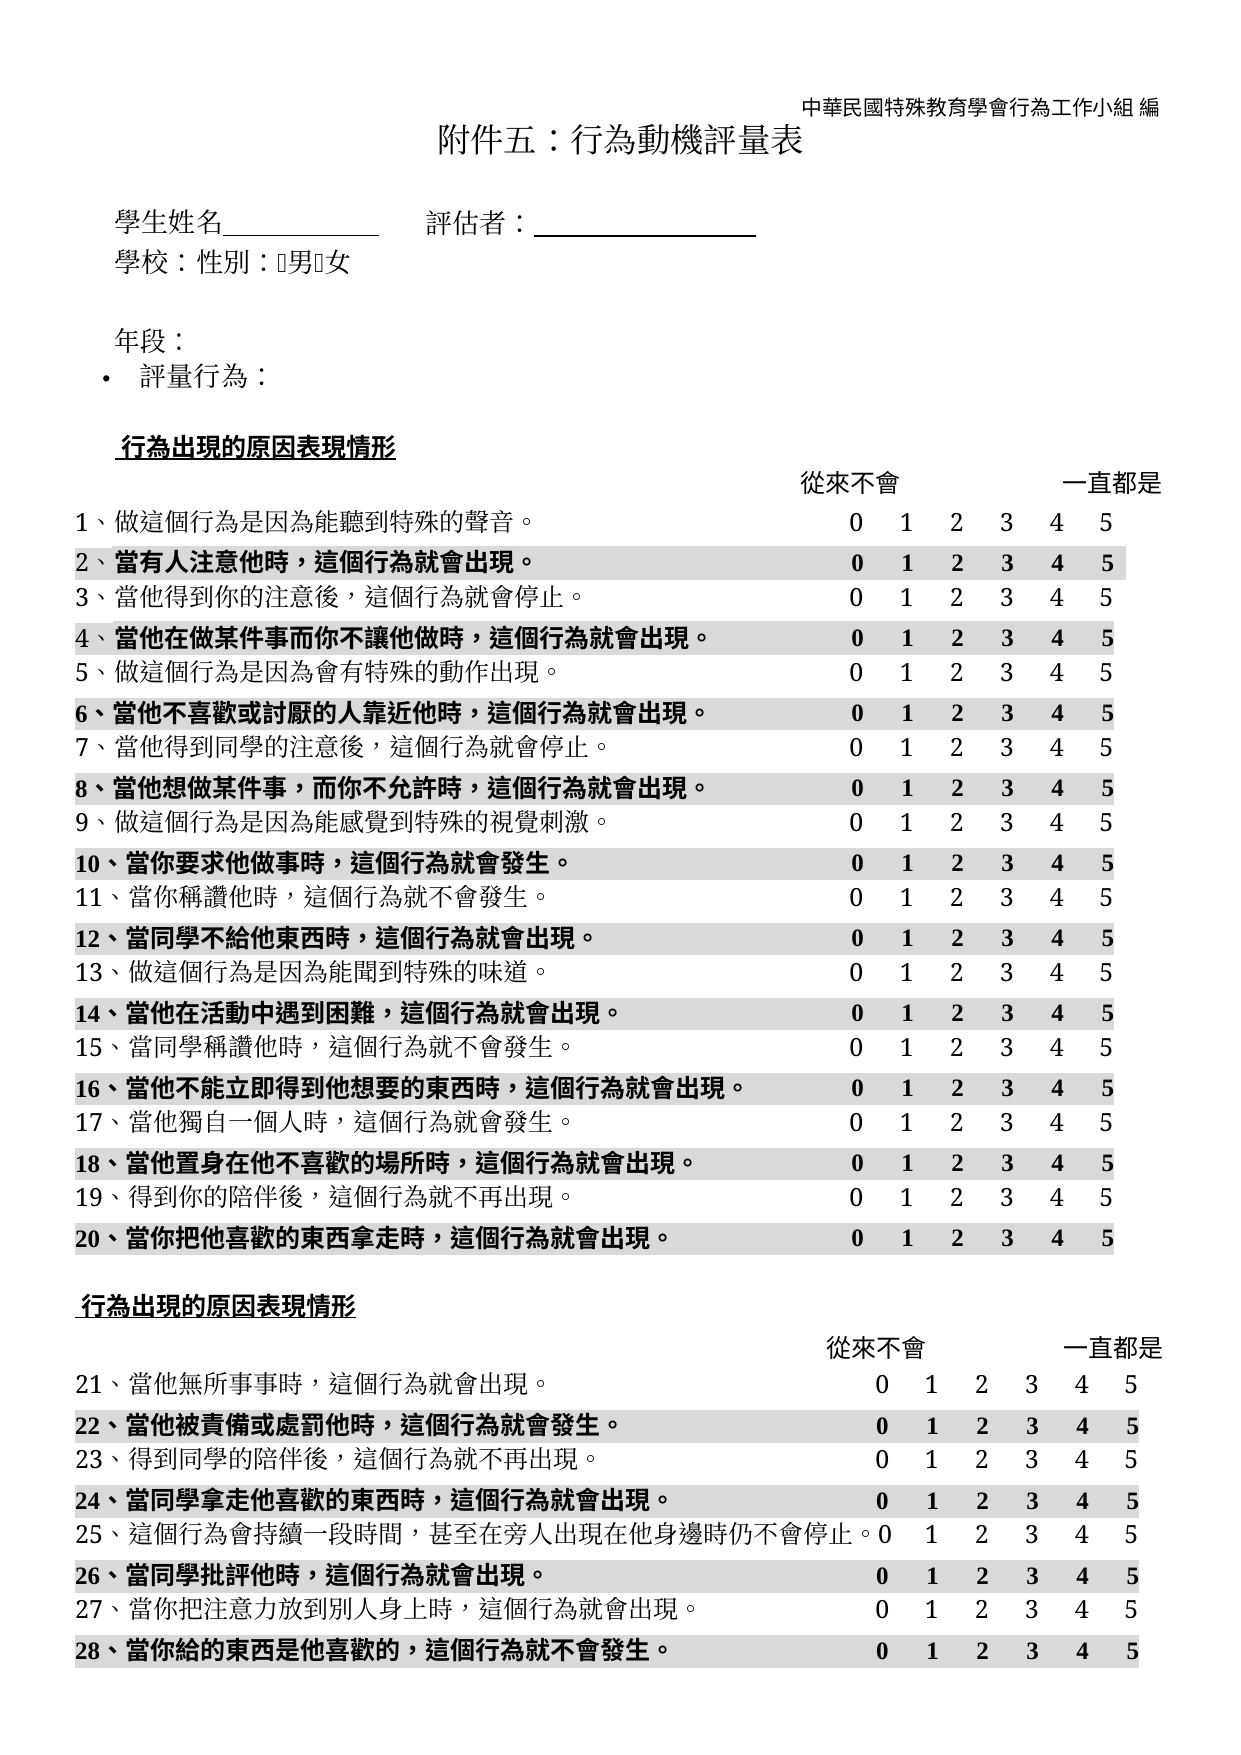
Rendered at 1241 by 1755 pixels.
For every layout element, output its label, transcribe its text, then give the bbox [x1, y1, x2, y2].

table_cell [1114, 848, 1126, 880]
table_cell 4 [1057, 1518, 1107, 1560]
table_cell 18、當他置身在他不喜歡的場所時，這個行為就會出現。 [75, 1148, 800, 1180]
table_cell 5 [1107, 1518, 1139, 1560]
table_cell [1114, 1255, 1126, 1335]
table_header 2 [932, 506, 982, 546]
table_cell 1 [882, 698, 932, 730]
text 從來不會 一直都是 [64, 1335, 1163, 1363]
table_cell 10、當你要求他做事時，這個行為就會發生。 [75, 848, 800, 880]
table_cell 27、當你把注意力放到別人身上時，這個行為就會出現。 0 [75, 1593, 907, 1635]
table_cell 0 [800, 1105, 882, 1148]
table_cell 5 [1107, 1443, 1139, 1485]
table_cell 0 [800, 880, 882, 923]
table_cell 0 [800, 1223, 882, 1255]
table_cell [1114, 998, 1126, 1030]
table_cell 2 [932, 1180, 982, 1223]
subtitle 行為出現的原因表現情形 [114, 428, 1176, 464]
table_cell 0 [800, 923, 882, 955]
table_cell 5 [1082, 1030, 1114, 1073]
table_cell 9、做這個行為是因為能感覺到特殊的視覺刺激。 [75, 805, 800, 848]
subtitle 學生姓名 學校：性別：男女 [114, 202, 402, 280]
table_cell 1 [882, 805, 932, 848]
table_cell 0 [800, 805, 882, 848]
table_header 3 [982, 506, 1032, 546]
table_cell [882, 1255, 932, 1335]
table_cell 1 [882, 580, 932, 621]
table_cell 6、當他不喜歡或討厭的人靠近他時，這個行為就會出現。 [75, 698, 800, 730]
table_cell 0 [800, 1073, 882, 1105]
table_cell 3 [982, 1105, 1032, 1148]
table_cell 2 [932, 730, 982, 773]
table_cell 5 [1082, 580, 1114, 621]
table_cell 3 [982, 655, 1032, 698]
table_cell 4 [1032, 805, 1082, 848]
table_cell 1 [882, 1180, 932, 1223]
table_cell 3 [982, 1180, 1032, 1223]
table_cell 1 [882, 773, 932, 805]
subtitle 附件五：行為動機評量表 [435, 119, 806, 161]
table_cell 1 [882, 1105, 932, 1148]
table_cell 3 [982, 805, 1032, 848]
table_cell 2 [957, 1485, 1007, 1518]
table_cell 1 [907, 1485, 957, 1518]
table_cell 3 [982, 580, 1032, 621]
table_cell [1114, 1148, 1126, 1180]
table_cell 1 [882, 848, 932, 880]
table_cell 4 [1032, 773, 1082, 805]
table_header 5 [1107, 1368, 1139, 1410]
table_cell [1114, 1030, 1126, 1073]
table_header 1 [882, 506, 932, 546]
table_cell [1114, 805, 1126, 848]
table_cell [932, 1255, 982, 1335]
table_cell 2 [932, 1105, 982, 1148]
table_cell 5 [1082, 955, 1114, 998]
table_cell 4 [1032, 848, 1082, 880]
table_cell 5 [1107, 1593, 1139, 1635]
table_cell 24、當同學拿走他喜歡的東西時，這個行為就會出現。 0 [75, 1485, 907, 1518]
table_cell 2 [957, 1518, 1007, 1560]
table_cell 4 [1057, 1635, 1107, 1668]
table_cell 1 [907, 1518, 957, 1560]
table_cell 5 [1082, 698, 1114, 730]
table_cell 5 [1082, 848, 1114, 880]
table_cell 5 [1082, 655, 1114, 698]
table_cell 3、當他得到你的注意後，這個行為就會停止。 [75, 580, 800, 623]
table_cell 2、當有人注意他時，這個行為就會出現。 [75, 548, 800, 580]
table_cell [1114, 1180, 1126, 1223]
table_cell [1114, 730, 1126, 773]
table_cell 2 [932, 773, 982, 805]
table_cell 4 [1032, 955, 1082, 998]
table_cell 4 [1057, 1485, 1107, 1518]
table_cell 12、當同學不給他東西時，這個行為就會出現。 [75, 923, 800, 955]
table_cell 2 [957, 1560, 1007, 1593]
table_cell 2 [932, 1030, 982, 1073]
table_cell 4 [1057, 1410, 1107, 1443]
table_cell 3 [1007, 1635, 1057, 1668]
table_cell 4 [1032, 1180, 1082, 1223]
table_cell 4 [1032, 1105, 1082, 1148]
table_cell 1 [882, 923, 932, 955]
table_cell 3 [982, 773, 1032, 805]
table_cell [1114, 955, 1126, 998]
table_cell 5 [1082, 1148, 1114, 1180]
table_cell 1 [882, 1073, 932, 1105]
table_cell 2 [957, 1593, 1007, 1635]
table_cell 4、當他在做某件事而你不讓他做時，這個行為就會出現。 [75, 623, 800, 655]
table_cell 1 [882, 1030, 932, 1073]
table_cell 2 [932, 880, 982, 923]
table_cell 2 [932, 805, 982, 848]
table_cell 3 [982, 1073, 1032, 1105]
table_header 2 [957, 1368, 1007, 1410]
table_cell 1 [907, 1560, 957, 1593]
table_cell 3 [982, 698, 1032, 730]
table_cell [1114, 773, 1126, 805]
table_cell 2 [932, 955, 982, 998]
table_cell 13、做這個行為是因為能聞到特殊的味道。 [75, 955, 800, 998]
table_cell 3 [1007, 1593, 1057, 1635]
table_cell 1 [882, 998, 932, 1030]
table_cell 25、這個行為會持續一段時間，甚至在旁人出現在他身邊時仍不會停止。0 [75, 1518, 907, 1560]
table_cell 4 [1057, 1593, 1107, 1635]
table_cell 20、當你把他喜歡的東西拿走時，這個行為就會出現。 [75, 1223, 800, 1255]
table_cell 0 [800, 1180, 882, 1223]
table_cell 2 [932, 1223, 982, 1255]
table_cell 23、得到同學的陪伴後，這個行為就不再出現。 0 [75, 1443, 907, 1485]
table_cell 5 [1082, 730, 1114, 773]
list 評量行為： [102, 359, 1176, 394]
table_cell [1114, 1105, 1126, 1148]
table_cell 2 [957, 1635, 1007, 1668]
table_cell 1 [882, 880, 932, 923]
table_cell [800, 1255, 882, 1335]
table_cell 2 [932, 698, 982, 730]
table_header 4 [1032, 506, 1082, 546]
table_cell 0 [800, 955, 882, 998]
table_cell 28、當你給的東西是他喜歡的，這個行為就不會發生。 0 [75, 1635, 907, 1668]
table_cell 5 [1082, 998, 1114, 1030]
table_header 0 [800, 506, 882, 546]
table_cell 4 [1057, 1560, 1107, 1593]
table_cell [1114, 880, 1126, 923]
table_cell 0 [800, 580, 882, 621]
table_cell 0 [800, 998, 882, 1030]
table_cell 3 [982, 880, 1032, 923]
table_cell 5 [1082, 880, 1114, 923]
table_cell 5、做這個行為是因為會有特殊的動作出現。 [75, 655, 800, 698]
table_cell 1 [907, 1410, 957, 1443]
table_cell 0 [800, 730, 882, 773]
table_cell [1082, 1255, 1114, 1335]
table_cell 5 [1082, 1180, 1114, 1223]
table_cell 15、當同學稱讚他時，這個行為就不會發生。 [75, 1030, 800, 1073]
table_cell 17、當他獨自一個人時，這個行為就會發生。 [75, 1105, 800, 1148]
table_cell [1114, 1073, 1126, 1105]
table_cell 0 [800, 698, 882, 730]
table_cell 4 [1057, 1443, 1107, 1485]
table_cell 1 [882, 1148, 932, 1180]
table_cell 2 [932, 848, 982, 880]
table_cell 3 [982, 1030, 1032, 1073]
table_cell 5 [1082, 805, 1114, 848]
table_cell 3 [982, 923, 1032, 955]
table_cell 4 [1032, 1223, 1082, 1255]
table_cell [1114, 655, 1126, 698]
table_cell 3 [1007, 1443, 1057, 1485]
table_cell 7、當他得到同學的注意後，這個行為就會停止。 [75, 730, 800, 773]
table_cell [1032, 1255, 1082, 1335]
table_header 21、當他無所事事時，這個行為就會出現。 0 [75, 1368, 907, 1410]
table_cell 1 [907, 1635, 957, 1668]
table_cell [1114, 923, 1126, 955]
table_cell 2 [932, 923, 982, 955]
table_cell 3 [982, 998, 1032, 1030]
table_cell 0 [800, 773, 882, 805]
table_cell 3 [982, 730, 1032, 773]
table_cell 1 [907, 1593, 957, 1635]
table_header 1、做這個行為是因為能聽到特殊的聲音。 [75, 506, 800, 548]
table_cell 0 [800, 848, 882, 880]
table_cell 5 [1107, 1410, 1139, 1443]
table_cell 5 [1107, 1560, 1139, 1593]
table_cell [1114, 580, 1126, 623]
table_cell 19、得到你的陪伴後，這個行為就不再出現。 [75, 1180, 800, 1223]
table_cell 5 [1082, 773, 1114, 805]
table_cell 4 [1032, 580, 1082, 621]
table_cell 11、當你稱讚他時，這個行為就不會發生。 [75, 880, 800, 923]
table_cell 2 [932, 1148, 982, 1180]
table_header [1114, 506, 1126, 546]
table_cell 行為出現的原因表現情形 [75, 1255, 800, 1335]
table_cell 3 [982, 1148, 1032, 1180]
subtitle 年段： [114, 320, 402, 359]
table_cell 1 [882, 1223, 932, 1255]
table_cell [1114, 623, 1126, 655]
table_cell 5 [1082, 923, 1114, 955]
table_cell 2 [932, 655, 982, 698]
table_cell 0 [800, 1030, 882, 1073]
table_cell 5 [1082, 1223, 1114, 1255]
table_cell 3 [1007, 1410, 1057, 1443]
table_cell 22、當他被責備或處罰他時，這個行為就會發生。 0 [75, 1410, 907, 1443]
table_cell 5 [1107, 1485, 1139, 1518]
table_cell 2 [957, 1443, 1007, 1485]
table_cell 2 [957, 1410, 1007, 1443]
table_cell 4 [1032, 880, 1082, 923]
table_cell 1 [907, 1443, 957, 1485]
table_cell 3 [982, 1223, 1032, 1255]
table_cell 2 [932, 580, 982, 621]
table_cell 2 [932, 1073, 982, 1105]
text 從來不會 一直都是 [800, 466, 1176, 500]
table_cell 1 [882, 730, 932, 773]
table_cell 5 [1082, 1073, 1114, 1105]
table_cell 4 [1032, 1030, 1082, 1073]
table_cell [1114, 698, 1126, 730]
table_cell 4 [1032, 1073, 1082, 1105]
table_cell 4 [1032, 923, 1082, 955]
table_cell 4 [1032, 655, 1082, 698]
table_cell 5 [1082, 1105, 1114, 1148]
table_cell 14、當他在活動中遇到困難，這個行為就會出現。 [75, 998, 800, 1030]
table_header 3 [1007, 1368, 1057, 1410]
table_cell 0 [800, 1148, 882, 1180]
table_cell 3 [1007, 1560, 1057, 1593]
table_header 1 [907, 1368, 957, 1410]
table_cell 1 [882, 655, 932, 698]
table_cell 4 [1032, 698, 1082, 730]
table_cell 3 [982, 848, 1032, 880]
table_cell 1 [882, 955, 932, 998]
table_cell 26、當同學批評他時，這個行為就會出現。 0 [75, 1560, 907, 1593]
text 評估者： [425, 202, 1176, 241]
table_cell 3 [1007, 1485, 1057, 1518]
table_cell 3 [1007, 1518, 1057, 1560]
table_cell 16、當他不能立即得到他想要的東西時，這個行為就會出現。 [75, 1073, 800, 1105]
table_cell [982, 1255, 1032, 1335]
table_cell 8、當他想做某件事，而你不允許時，這個行為就會出現。 [75, 773, 800, 805]
table_cell 5 [1107, 1635, 1139, 1668]
table_cell 4 [1032, 998, 1082, 1030]
table_header 4 [1057, 1368, 1107, 1410]
table_cell 2 [932, 998, 982, 1030]
table_cell 3 [982, 955, 1032, 998]
table_cell 4 [1032, 1148, 1082, 1180]
table_header 5 [1082, 506, 1114, 546]
table_cell [1114, 1223, 1126, 1255]
table_cell 0 [800, 655, 882, 698]
table_cell 4 [1032, 730, 1082, 773]
